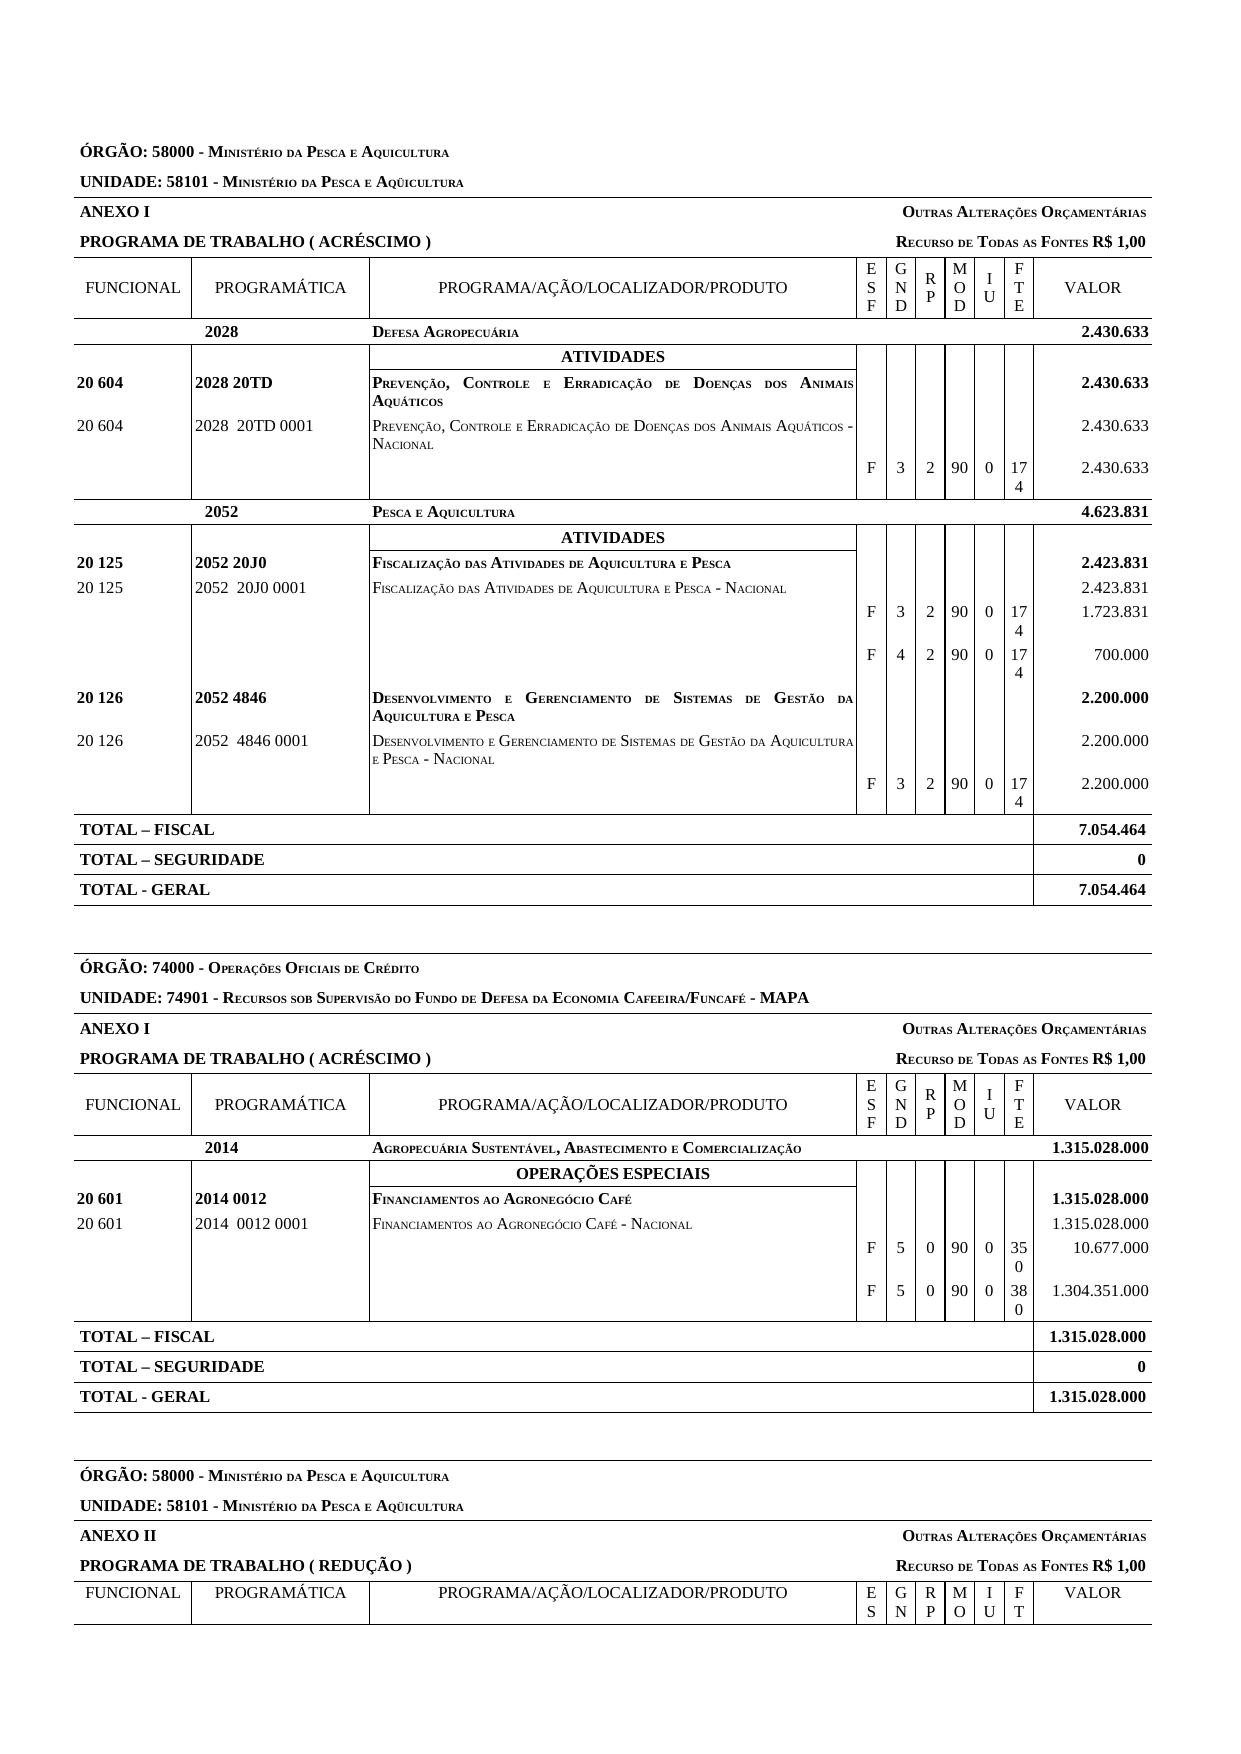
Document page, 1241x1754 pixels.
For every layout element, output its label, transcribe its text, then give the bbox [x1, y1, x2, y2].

table_cell [192, 525, 369, 550]
table_cell Recurso de Todas as Fontes R$ 1,00 [856, 1551, 1152, 1581]
table_cell [857, 1161, 886, 1186]
table_cell [946, 345, 974, 369]
table_cell [975, 525, 1004, 550]
table_cell 2 [916, 643, 944, 685]
table_cell F T E [1005, 1074, 1033, 1135]
table_cell TOTAL – SEGURIDADE [74, 1352, 1033, 1382]
table_cell [887, 1161, 915, 1186]
table_cell [887, 575, 915, 599]
table_cell 2052 20J0 0001 [192, 575, 369, 599]
table_cell [1005, 1211, 1033, 1236]
table_cell 0 [975, 456, 1004, 499]
table_cell [192, 345, 369, 369]
table_cell [856, 983, 1152, 1013]
table_cell 0 [975, 643, 1004, 685]
table_cell R P [916, 1582, 944, 1623]
table_cell FUNCIONAL [74, 1074, 191, 1135]
table_cell Atividades [370, 525, 856, 550]
table_cell Agropecuária Sustentável, Abastecimento e Comercialização [369, 1136, 1033, 1160]
table_cell Outras Alterações Orçamentárias [856, 198, 1152, 227]
table_cell 2.423.831 [1034, 575, 1152, 599]
table_cell [74, 1236, 191, 1278]
table_cell 20 601 [74, 1211, 191, 1236]
table_cell [857, 369, 886, 413]
table_cell [975, 413, 1004, 456]
table_cell 20 125 [74, 575, 191, 599]
table_cell Desenvolvimento e Gerenciamento de Sistemas de Gestão da Aquicultura e Pesca - Nacional [370, 728, 856, 771]
table_cell 174 [1005, 643, 1033, 685]
table_cell [1005, 413, 1033, 456]
table_cell M O D [946, 258, 974, 318]
table_cell 7.054.464 [1034, 815, 1152, 844]
table_cell 20 604 [74, 369, 191, 413]
table_cell 0 [916, 1236, 944, 1278]
table_cell [946, 550, 974, 575]
table_cell 90 [946, 600, 974, 642]
table_cell [74, 771, 191, 814]
table_cell [1005, 728, 1033, 771]
table_cell [916, 413, 944, 456]
table_cell [1005, 369, 1033, 413]
table_cell [916, 685, 944, 728]
table_cell TOTAL – FISCAL [74, 815, 1033, 844]
table_cell R P [916, 258, 944, 318]
table_cell 174 [1005, 771, 1033, 814]
table_cell M O [946, 1582, 974, 1623]
table_cell [370, 771, 856, 814]
table_cell PROGRAMA/AÇÃO/LOCALIZADOR/PRODUTO [370, 1074, 856, 1135]
table_cell Fiscalização das Atividades de Aquicultura e Pesca [370, 551, 856, 575]
table_cell Fiscalização das Atividades de Aquicultura e Pesca - Nacional [370, 575, 856, 599]
table_cell [857, 1211, 886, 1236]
table_cell E S F [857, 1074, 886, 1135]
table_cell [975, 550, 1004, 575]
table_cell [370, 1279, 856, 1321]
table_cell 0 [975, 600, 1004, 642]
table_cell 2.430.633 [1034, 456, 1152, 499]
table_cell [1005, 575, 1033, 599]
table_cell Financiamentos ao Agronegócio Café [370, 1187, 856, 1211]
table_cell [1034, 906, 1152, 953]
table_cell FUNCIONAL [74, 258, 191, 318]
table_cell [857, 685, 886, 728]
table_cell [74, 525, 191, 550]
table_cell PROGRAMA DE TRABALHO ( ACRÉSCIMO ) [74, 1043, 856, 1073]
table_cell 3 [887, 771, 915, 814]
table_cell 0 [1034, 845, 1152, 874]
table_cell PROGRAMA DE TRABALHO ( ACRÉSCIMO ) [74, 227, 856, 257]
table_cell Desenvolvimento e Gerenciamento de Sistemas de Gestão da Aquicultura e Pesca [370, 685, 856, 728]
table_cell PROGRAMÁTICA [192, 1074, 369, 1135]
table_cell Recurso de Todas as Fontes R$ 1,00 [856, 1043, 1152, 1073]
table_cell [887, 728, 915, 771]
table_cell TOTAL - GERAL [74, 875, 1033, 904]
table_cell TOTAL – SEGURIDADE [74, 845, 1033, 874]
table_cell Prevenção, Controle e Erradicação de Doenças dos Animais Aquáticos [370, 370, 856, 413]
table_cell [916, 1161, 944, 1186]
table_cell [975, 685, 1004, 728]
table_cell [946, 1211, 974, 1236]
table_cell [946, 1186, 974, 1211]
table_cell 2028 20TD [192, 369, 369, 413]
table_cell [1005, 685, 1033, 728]
table_cell I U [975, 1074, 1004, 1135]
table_cell [370, 456, 856, 499]
table_cell 1.315.028.000 [1034, 1383, 1152, 1412]
table_cell [74, 1413, 1033, 1460]
table_header ÓRGÃO: 58000 - Ministério da Pesca e Aquicultura [74, 137, 1152, 167]
table_cell [946, 413, 974, 456]
table_cell [887, 1211, 915, 1236]
table_cell [192, 1161, 369, 1186]
table_cell 2 [916, 771, 944, 814]
table_cell 3 [887, 600, 915, 642]
table_cell [1005, 1186, 1033, 1211]
table_cell [887, 685, 915, 728]
table_cell 5 [887, 1236, 915, 1278]
table_cell [946, 1161, 974, 1186]
table_cell 2014 0012 [192, 1186, 369, 1211]
table_cell Outras Alterações Orçamentárias [856, 1014, 1152, 1043]
table_cell PROGRAMA DE TRABALHO ( REDUÇÃO ) [74, 1551, 856, 1581]
table_cell [370, 600, 856, 642]
table_cell 2.200.000 [1034, 685, 1152, 728]
table_cell [192, 456, 369, 499]
table_cell 0 [975, 1236, 1004, 1278]
table_cell F T E [1005, 258, 1033, 318]
table_cell 2.200.000 [1034, 771, 1152, 814]
table_cell TOTAL - GERAL [74, 1383, 1033, 1412]
table_cell 7.054.464 [1034, 875, 1152, 904]
table_cell Pesca e Aquicultura [369, 500, 1033, 524]
table_cell [1034, 1413, 1152, 1460]
table_cell 2 [916, 600, 944, 642]
table_cell [975, 1186, 1004, 1211]
table_cell R P [916, 1074, 944, 1135]
table_cell [975, 728, 1004, 771]
table_cell ANEXO II [74, 1521, 856, 1551]
table_cell [916, 575, 944, 599]
table_cell [946, 685, 974, 728]
table_cell [74, 643, 191, 685]
table_cell [192, 600, 369, 642]
table_cell 1.315.028.000 [1034, 1322, 1152, 1351]
table_cell [1034, 345, 1152, 369]
table_cell F [857, 771, 886, 814]
table_cell Atividades [370, 345, 856, 369]
table_cell [887, 369, 915, 413]
table_cell 700.000 [1034, 643, 1152, 685]
table_cell [856, 1490, 1152, 1520]
table_cell 3 [887, 456, 915, 499]
table_cell FUNCIONAL [74, 1582, 191, 1623]
table_cell [946, 728, 974, 771]
table_cell [74, 345, 191, 369]
table_cell [916, 1186, 944, 1211]
table_cell 10.677.000 [1034, 1236, 1152, 1278]
table_cell F [857, 1236, 886, 1278]
table_cell 20 126 [74, 728, 191, 771]
table_cell E S [857, 1582, 886, 1623]
table_cell 350 [1005, 1236, 1033, 1278]
table_cell F [857, 600, 886, 642]
table_cell 1.304.351.000 [1034, 1279, 1152, 1321]
table_cell 0 [975, 771, 1004, 814]
table_cell PROGRAMA/AÇÃO/LOCALIZADOR/PRODUTO [370, 258, 856, 318]
table_cell 2052 4846 0001 [192, 728, 369, 771]
table_cell [946, 525, 974, 550]
table_cell 0 [975, 1279, 1004, 1321]
table_cell 2014 [74, 1136, 369, 1160]
table_cell 90 [946, 643, 974, 685]
table_cell [857, 413, 886, 456]
table_cell UNIDADE: 58101 - Ministério da Pesca e Aqüicultura [74, 1490, 856, 1520]
table_cell [887, 345, 915, 369]
table_cell Recurso de Todas as Fontes R$ 1,00 [856, 227, 1152, 257]
table_cell Outras Alterações Orçamentárias [856, 1521, 1152, 1551]
table_cell [1034, 1161, 1152, 1186]
table_cell ANEXO I [74, 1014, 856, 1043]
table_cell [975, 575, 1004, 599]
table_cell [887, 550, 915, 575]
table_cell [74, 600, 191, 642]
table_cell 174 [1005, 456, 1033, 499]
table_cell [946, 575, 974, 599]
table_cell 20 126 [74, 685, 191, 728]
table_cell [192, 1279, 369, 1321]
table_cell 2028 [74, 319, 369, 344]
table_cell 2.430.633 [1034, 319, 1152, 344]
table_cell [192, 771, 369, 814]
table_cell E S F [857, 258, 886, 318]
table_cell 90 [946, 771, 974, 814]
table_cell G N [887, 1582, 915, 1623]
table_cell [192, 643, 369, 685]
table_cell 4.623.831 [1034, 500, 1152, 524]
table_cell [916, 1211, 944, 1236]
table_cell [887, 525, 915, 550]
table_cell [1005, 1161, 1033, 1186]
table_cell 20 601 [74, 1186, 191, 1211]
table_cell [975, 369, 1004, 413]
table_cell F [857, 643, 886, 685]
table_cell [887, 1186, 915, 1211]
table_cell I U [975, 1582, 1004, 1623]
table_cell [916, 728, 944, 771]
table_cell 5 [887, 1279, 915, 1321]
table_cell 2.430.633 [1034, 369, 1152, 413]
table_cell [887, 413, 915, 456]
table_cell [857, 1186, 886, 1211]
table_cell [857, 345, 886, 369]
table_cell F [857, 456, 886, 499]
table_cell 4 [887, 643, 915, 685]
table_cell UNIDADE: 74901 - Recursos sob Supervisão do Fundo de Defesa da Economia Cafeeira/Funcafé - MAPA [74, 983, 856, 1013]
table_cell [370, 643, 856, 685]
table_cell 1.315.028.000 [1034, 1186, 1152, 1211]
table_cell [916, 550, 944, 575]
table_cell [1005, 550, 1033, 575]
table_cell 90 [946, 1279, 974, 1321]
table_cell [74, 906, 1033, 953]
table_cell 2.200.000 [1034, 728, 1152, 771]
table_cell 90 [946, 1236, 974, 1278]
table_cell ÓRGÃO: 58000 - Ministério da Pesca e Aquicultura [74, 1461, 1152, 1490]
table_cell Defesa Agropecuária [369, 319, 1033, 344]
table_cell I U [975, 258, 1004, 318]
table_cell [192, 1236, 369, 1278]
table_cell [74, 456, 191, 499]
table_cell G N D [887, 258, 915, 318]
table_cell [916, 525, 944, 550]
table_cell 2052 [74, 500, 369, 524]
table_cell 20 604 [74, 413, 191, 456]
table_cell TOTAL – FISCAL [74, 1322, 1033, 1351]
table_cell ANEXO I [74, 198, 856, 227]
table_cell 2 [916, 456, 944, 499]
table_cell [74, 1161, 191, 1186]
table_cell VALOR [1034, 258, 1152, 318]
table_cell [857, 525, 886, 550]
table_cell 0 [916, 1279, 944, 1321]
table_cell PROGRAMA/AÇÃO/LOCALIZADOR/PRODUTO [370, 1582, 856, 1623]
table_cell 0 [1034, 1352, 1152, 1382]
table_cell [946, 369, 974, 413]
table_cell [916, 345, 944, 369]
table_cell VALOR [1034, 1582, 1152, 1623]
table_cell 380 [1005, 1279, 1033, 1321]
table_cell 174 [1005, 600, 1033, 642]
table_cell 1.315.028.000 [1034, 1136, 1152, 1160]
table_cell 20 125 [74, 550, 191, 575]
table_cell [975, 1161, 1004, 1186]
table_cell 2052 20J0 [192, 550, 369, 575]
table_cell M O D [946, 1074, 974, 1135]
table_cell 2028 20TD 0001 [192, 413, 369, 456]
table_cell [975, 1211, 1004, 1236]
table_cell F T [1005, 1582, 1033, 1623]
table_cell F [857, 1279, 886, 1321]
table_cell [74, 1279, 191, 1321]
table_cell [1005, 525, 1033, 550]
table_cell 1.315.028.000 [1034, 1211, 1152, 1236]
table_cell G N D [887, 1074, 915, 1135]
table_cell 2.423.831 [1034, 550, 1152, 575]
table_cell [975, 345, 1004, 369]
table_cell [370, 1236, 856, 1278]
table_cell [916, 369, 944, 413]
table_cell PROGRAMÁTICA [192, 1582, 369, 1623]
table_cell 1.723.831 [1034, 600, 1152, 642]
table_cell [1005, 345, 1033, 369]
table_cell VALOR [1034, 1074, 1152, 1135]
table_cell [857, 575, 886, 599]
table_cell 90 [946, 456, 974, 499]
table_cell 2052 4846 [192, 685, 369, 728]
table_cell 2.430.633 [1034, 413, 1152, 456]
table_cell 2014 0012 0001 [192, 1211, 369, 1236]
table_cell PROGRAMÁTICA [192, 258, 369, 318]
table_cell [857, 550, 886, 575]
table_cell Prevenção, Controle e Erradicação de Doenças dos Animais Aquáticos - Nacional [370, 413, 856, 456]
table_cell [856, 167, 1152, 197]
table_cell [1034, 525, 1152, 550]
table_cell [857, 728, 886, 771]
table_cell Operações Especiais [370, 1161, 856, 1186]
table_cell Financiamentos ao Agronegócio Café - Nacional [370, 1211, 856, 1236]
table_cell UNIDADE: 58101 - Ministério da Pesca e Aqüicultura [74, 167, 856, 197]
table_cell ÓRGÃO: 74000 - Operações Oficiais de Crédito [74, 954, 1152, 983]
